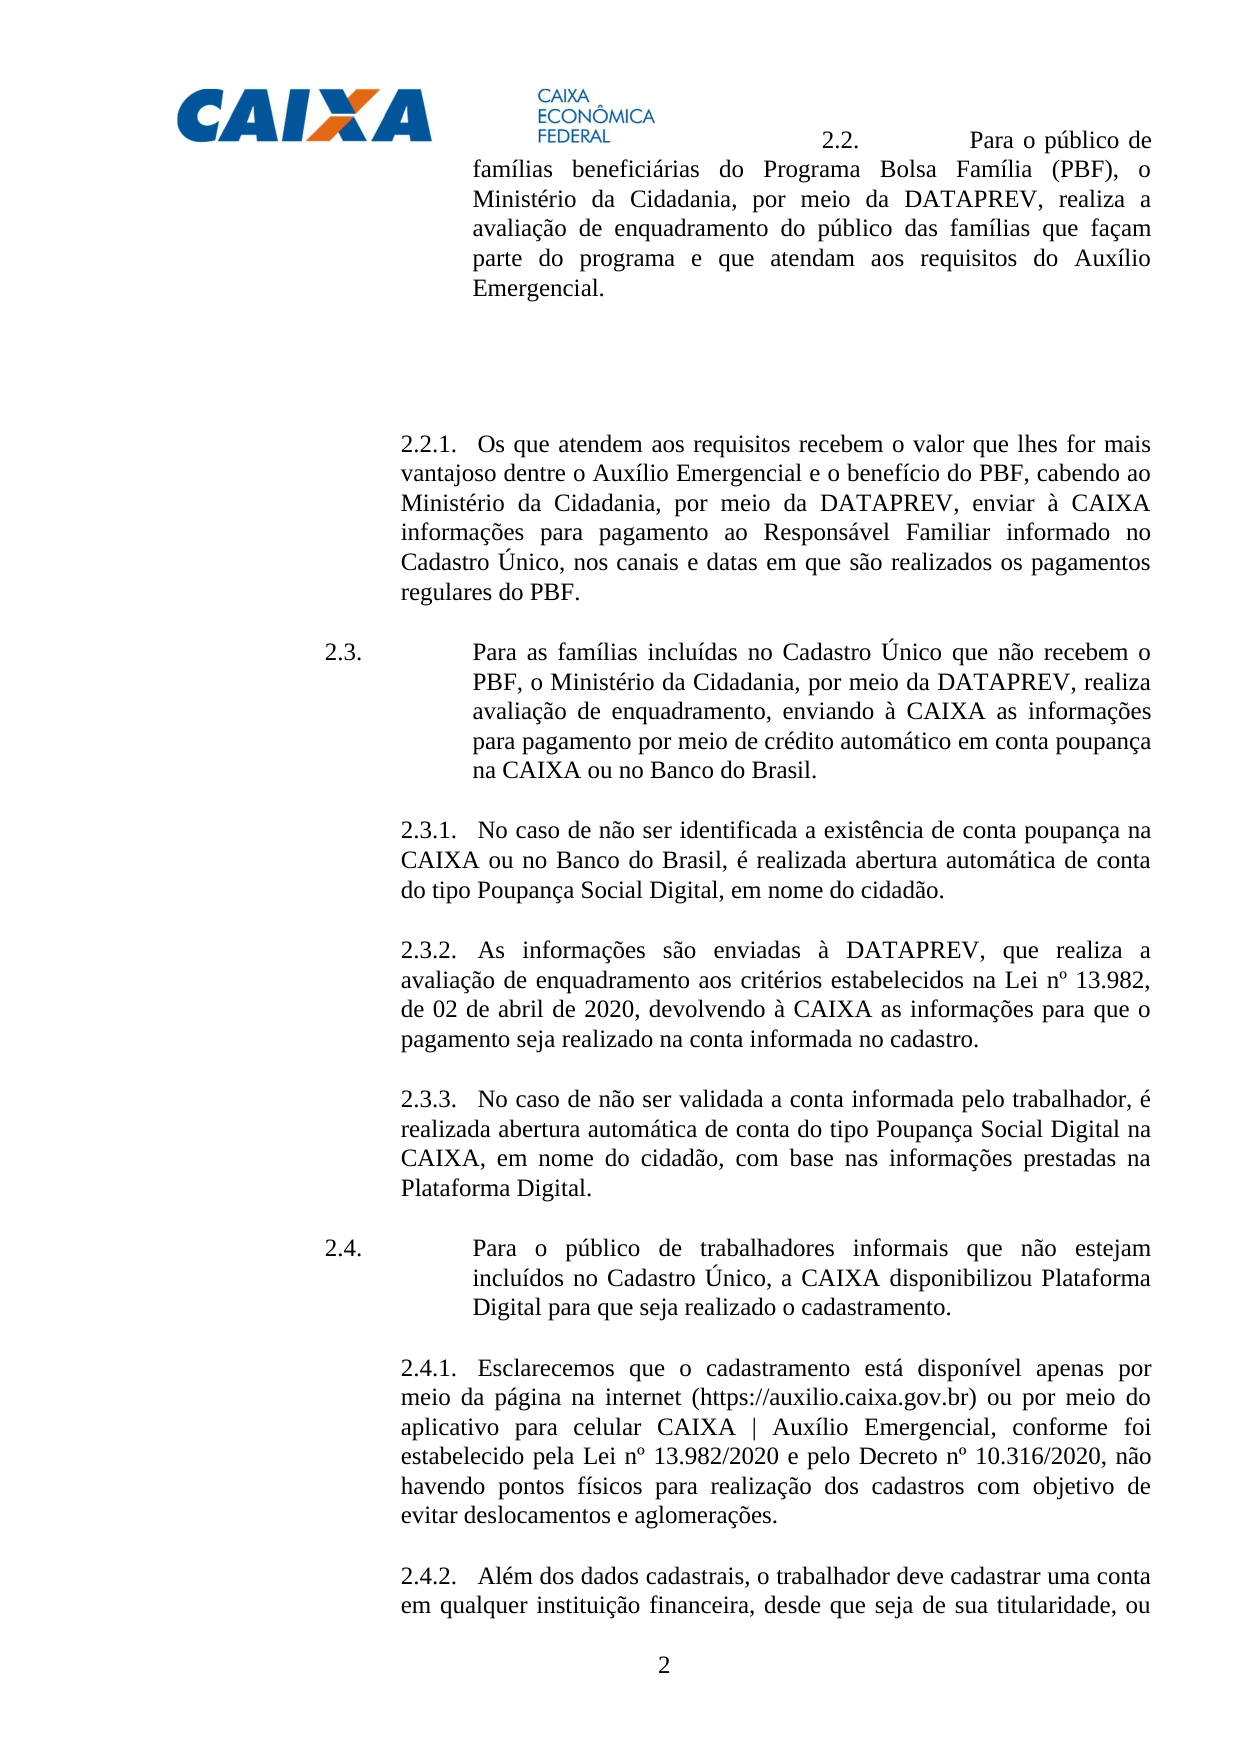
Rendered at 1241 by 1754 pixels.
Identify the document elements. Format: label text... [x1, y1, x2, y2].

picture [176, 88, 656, 143]
list Para as famílias incluídas no Cadastro Único que não recebem o PBF, o Ministério da Cidadania, por meio da DATAPREV, realiza avaliação de enquadramento, enviando à CAIXA as informações para pagamento por meio de crédito automático em conta poupança na CAIXA ou no Banco do Brasil. [324, 637, 1152, 784]
list No caso de não ser validada a conta informada pelo trabalhador, é realizada abertura automática de conta do tipo Poupança Social Digital na CAIXA, em nome do cidadão, com base nas informações prestadas na Plataforma Digital. [401, 1084, 1152, 1202]
list Para o público de famílias beneficiárias do Programa Bolsa Família (PBF), o Ministério da Cidadania, por meio da DATAPREV, realiza a avaliação de enquadramento do público das famílias que façam parte do programa e que atendam aos requisitos do Auxílio Emergencial. [324, 125, 1152, 301]
list Esclarecemos que o cadastramento está disponível apenas por meio da página na internet (https://auxilio.caixa.gov.br) ou por meio do aplicativo para celular CAIXA | Auxílio Emergencial, conforme foi estabelecido pela Lei nº 13.982/2020 e pelo Decreto nº 10.316/2020, não havendo pontos físicos para realização dos cadastros com objetivo de evitar deslocamentos e aglomerações. [401, 1353, 1152, 1529]
list Além dos dados cadastrais, o trabalhador deve cadastrar uma conta em qualquer instituição financeira, desde que seja de sua titularidade, ou [401, 1561, 1152, 1619]
list No caso de não ser identificada a existência de conta poupança na CAIXA ou no Banco do Brasil, é realizada abertura automática de conta do tipo Poupança Social Digital, em nome do cidadão. [401, 816, 1152, 903]
list Para o público de trabalhadores informais que não estejam incluídos no Cadastro Único, a CAIXA disponibilizou Plataforma Digital para que seja realizado o cadastramento. [324, 1233, 1152, 1321]
list Os que atendem aos requisitos recebem o valor que lhes for mais vantajoso dentre o Auxílio Emergencial e o benefício do PBF, cabendo ao Ministério da Cidadania, por meio da DATAPREV, enviar à CAIXA informações para pagamento ao Responsável Familiar informado no Cadastro Único, nos canais e datas em que são realizados os pagamentos regulares do PBF. [401, 429, 1152, 605]
list As informações são enviadas à DATAPREV, que realiza a avaliação de enquadramento aos critérios estabelecidos na Lei nº 13.982, de 02 de abril de 2020, devolvendo à CAIXA as informações para que o pagamento seja realizado na conta informada no cadastro. [401, 935, 1152, 1053]
